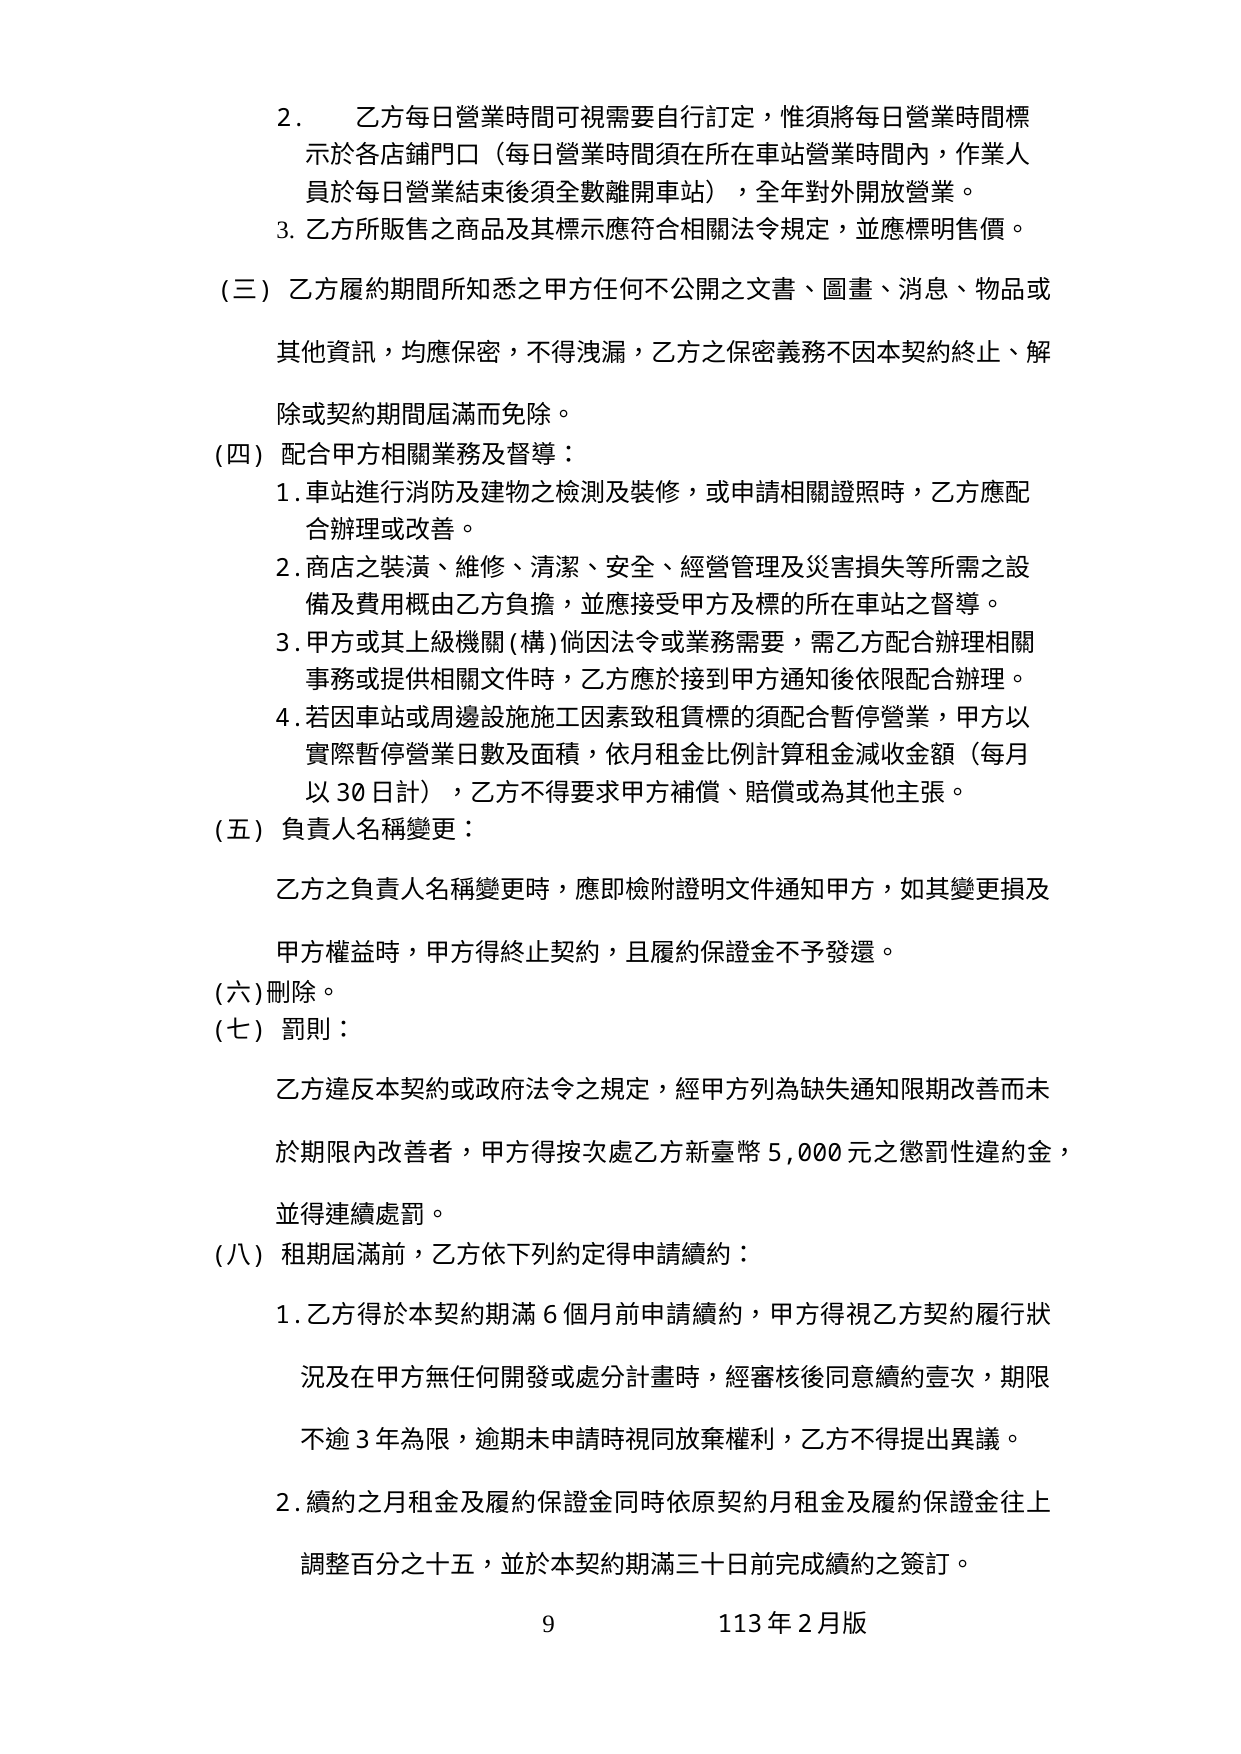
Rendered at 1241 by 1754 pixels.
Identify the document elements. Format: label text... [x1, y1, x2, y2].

text 2.續約之月租金及履約保證金同時依原契約月租金及履約保證金往上調整百分之十五，並於本契約期滿三十日前完成續約之簽訂。 [275, 1459, 1053, 1584]
list 若因車站或周邊設施施工因素致租賃標的須配合暫停營業，甲方以實際暫停營業日數及面積，依月租金比例計算租金減收金額（每月以30日計），乙方不得要求甲方補償、賠償或為其他主張。 [275, 696, 1047, 809]
text 乙方之負責人名稱變更時，應即檢附證明文件通知甲方，如其變更損及甲方權益時，甲方得終止契約，且履約保證金不予發還。 [275, 846, 1053, 971]
text (七) 罰則： [211, 1009, 1047, 1046]
text (四) 配合甲方相關業務及督導： [211, 434, 1047, 471]
text 1.乙方得於本契約期滿6個月前申請續約，甲方得視乙方契約履行狀況及在甲方無任何開發或處分計畫時，經審核後同意續約壹次，期限不逾3年為限，逾期未申請時視同放棄權利，乙方不得提出異議。 [275, 1271, 1053, 1459]
list 商店之裝潢、維修、清潔、安全、經營管理及災害損失等所需之設備及費用概由乙方負擔，並應接受甲方及標的所在車站之督導。 [275, 546, 1047, 621]
list 甲方或其上級機關(構)倘因法令或業務需要，需乙方配合辦理相關事務或提供相關文件時，乙方應於接到甲方通知後依限配合辦理。 [275, 621, 1047, 696]
text (八) 租期屆滿前，乙方依下列約定得申請續約： [211, 1234, 1047, 1271]
text 乙方違反本契約或政府法令之規定，經甲方列為缺失通知限期改善而未於期限內改善者，甲方得按次處乙方新臺幣5,000元之懲罰性違約金，並得連續處罰。 [275, 1046, 1053, 1234]
list 車站進行消防及建物之檢測及裝修，或申請相關證照時，乙方應配合辦理或改善。 [275, 471, 1047, 546]
text (三) 乙方履約期間所知悉之甲方任何不公開之文書、圖畫、消息、物品或其他資訊，均應保密，不得洩漏，乙方之保密義務不因本契約終止、解除或契約期間屆滿而免除。 [217, 246, 1053, 434]
text (六)刪除。 [211, 971, 1047, 1009]
list 乙方所販售之商品及其標示應符合相關法令規定，並應標明售價。 [276, 209, 1047, 246]
text (五) 負責人名稱變更： [211, 809, 1047, 846]
list 乙方每日營業時間可視需要自行訂定，惟須將每日營業時間標示於各店鋪門口（每日營業時間須在所在車站營業時間內，作業人員於每日營業結束後須全數離開車站），全年對外開放營業。 [276, 96, 1047, 209]
